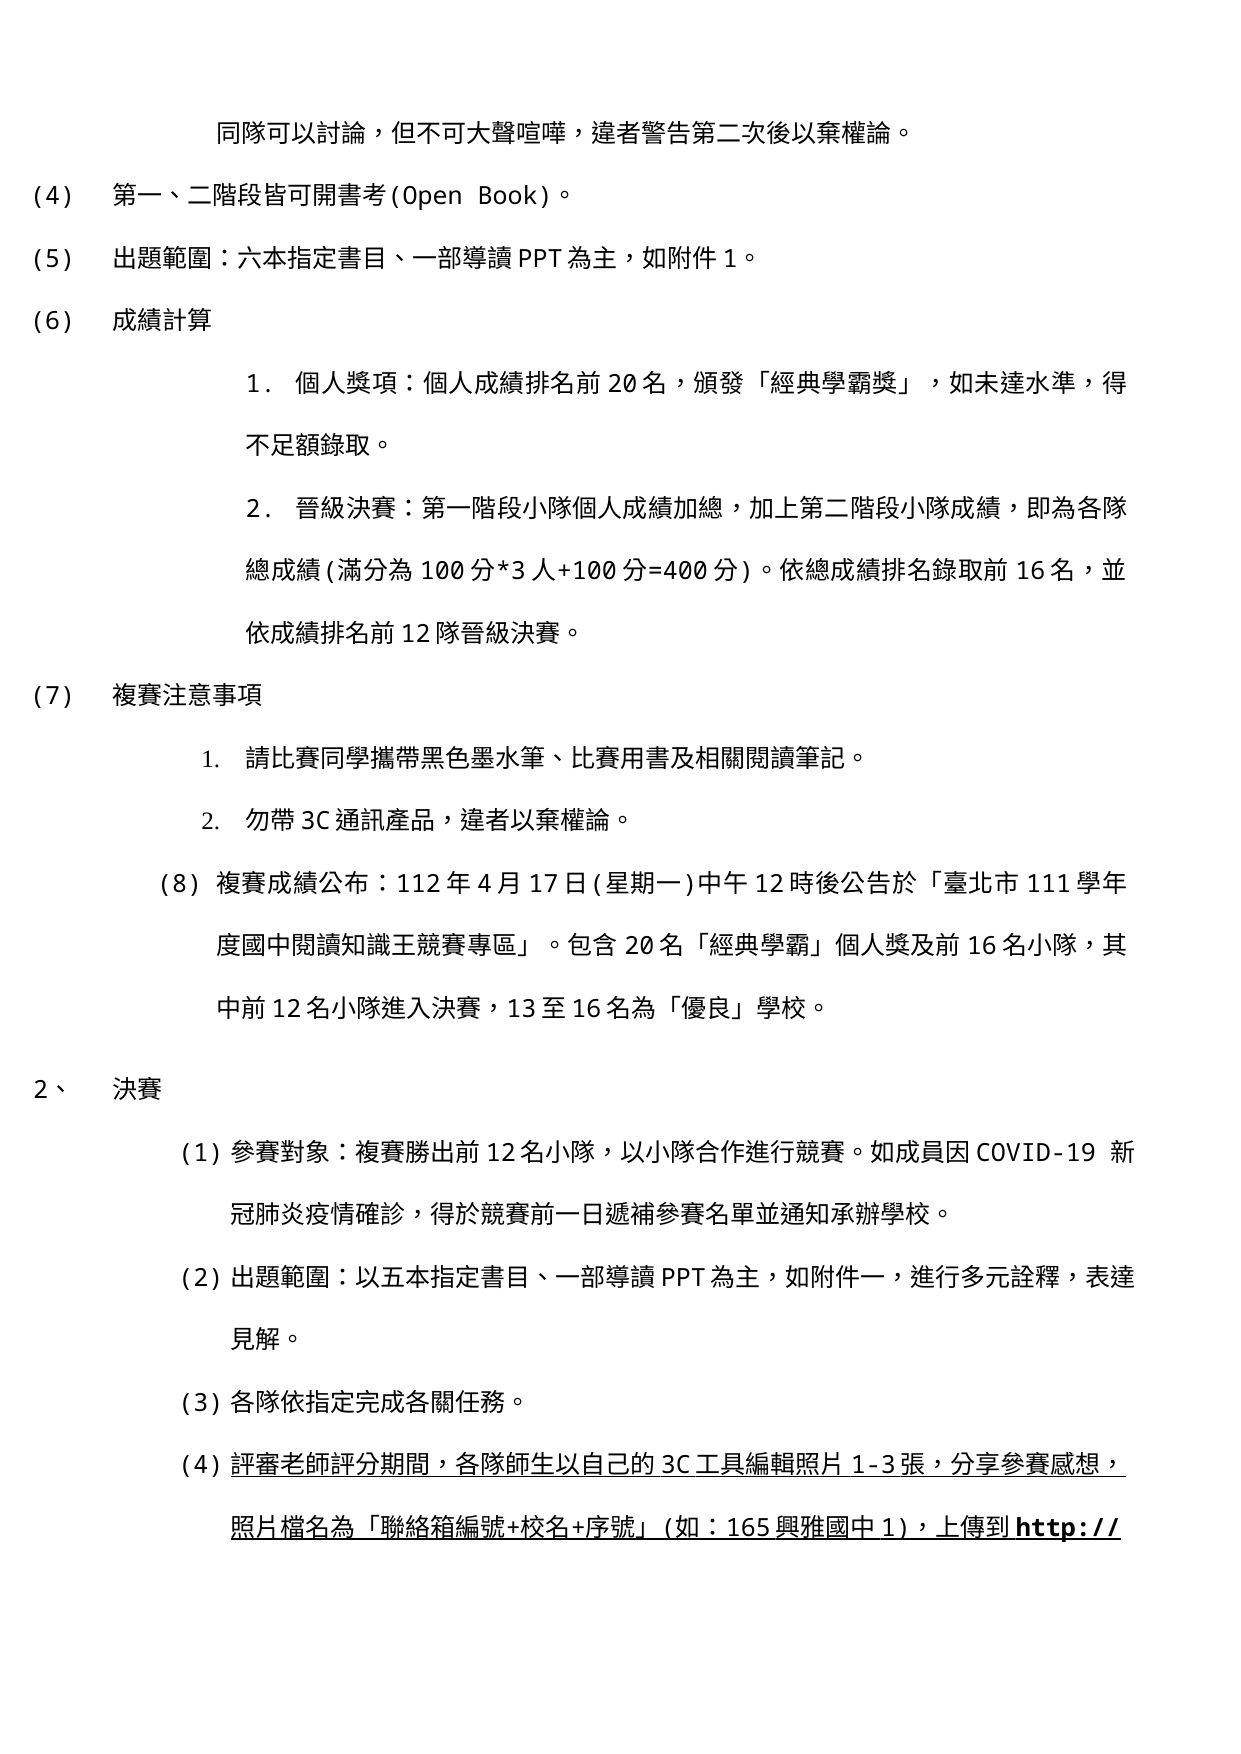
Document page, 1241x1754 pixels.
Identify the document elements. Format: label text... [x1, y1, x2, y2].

list 成績計算 [30, 277, 1128, 339]
list 請比賽同學攜帶黑色墨水筆、比賽用書及相關閱讀筆記。 [201, 714, 1128, 777]
list 參賽對象：複賽勝出前12名小隊，以小隊合作進行競賽。如成員因COVID-19 新冠肺炎疫情確診，得於競賽前一日遞補參賽名單並通知承辦學校。 [178, 1108, 1148, 1233]
list 個人獎項：個人成績排名前20名，頒發「經典學霸獎」，如未達水準，得不足額錄取。 [245, 339, 1128, 464]
list 同隊可以討論，但不可大聲喧嘩，違者警告第二次後以棄權論。 [157, 89, 1128, 152]
list 複賽成績公布：112年4月17日(星期一)中午12時後公告於「臺北市111學年度國中閱讀知識王競賽專區」。包含20名「經典學霸」個人獎及前16名小隊，其中前12名小隊進入決賽，13至16名為「優良」學校。 [157, 839, 1128, 1027]
list 出題範圍：以五本指定書目、一部導讀PPT為主，如附件一，進行多元詮釋，表達見解。 [178, 1233, 1148, 1358]
list 出題範圍：六本指定書目、一部導讀PPT為主，如附件1。 [30, 214, 1128, 277]
list 第一、二階段皆可開書考(Open Book)。 [30, 152, 1128, 214]
list 晉級決賽：第一階段小隊個人成績加總，加上第二階段小隊成績，即為各隊總成績(滿分為100分*3人+100分=400分)。依總成績排名錄取前16名，並依成績排名前12隊晉級決賽。 [245, 464, 1128, 652]
list 各隊依指定完成各關任務。 [178, 1358, 1148, 1421]
list 複賽注意事項 [30, 652, 1128, 714]
list 評審老師評分期間，各隊師生以自己的3C工具編輯照片1-3張，分享參賽感想，照片檔名為「聯絡箱編號+校名+序號」(如：165興雅國中1)，上傳到http:// [178, 1421, 1148, 1546]
list 決賽 [33, 1046, 1148, 1108]
list 勿帶3C通訊產品，違者以棄權論。 [201, 777, 1128, 839]
